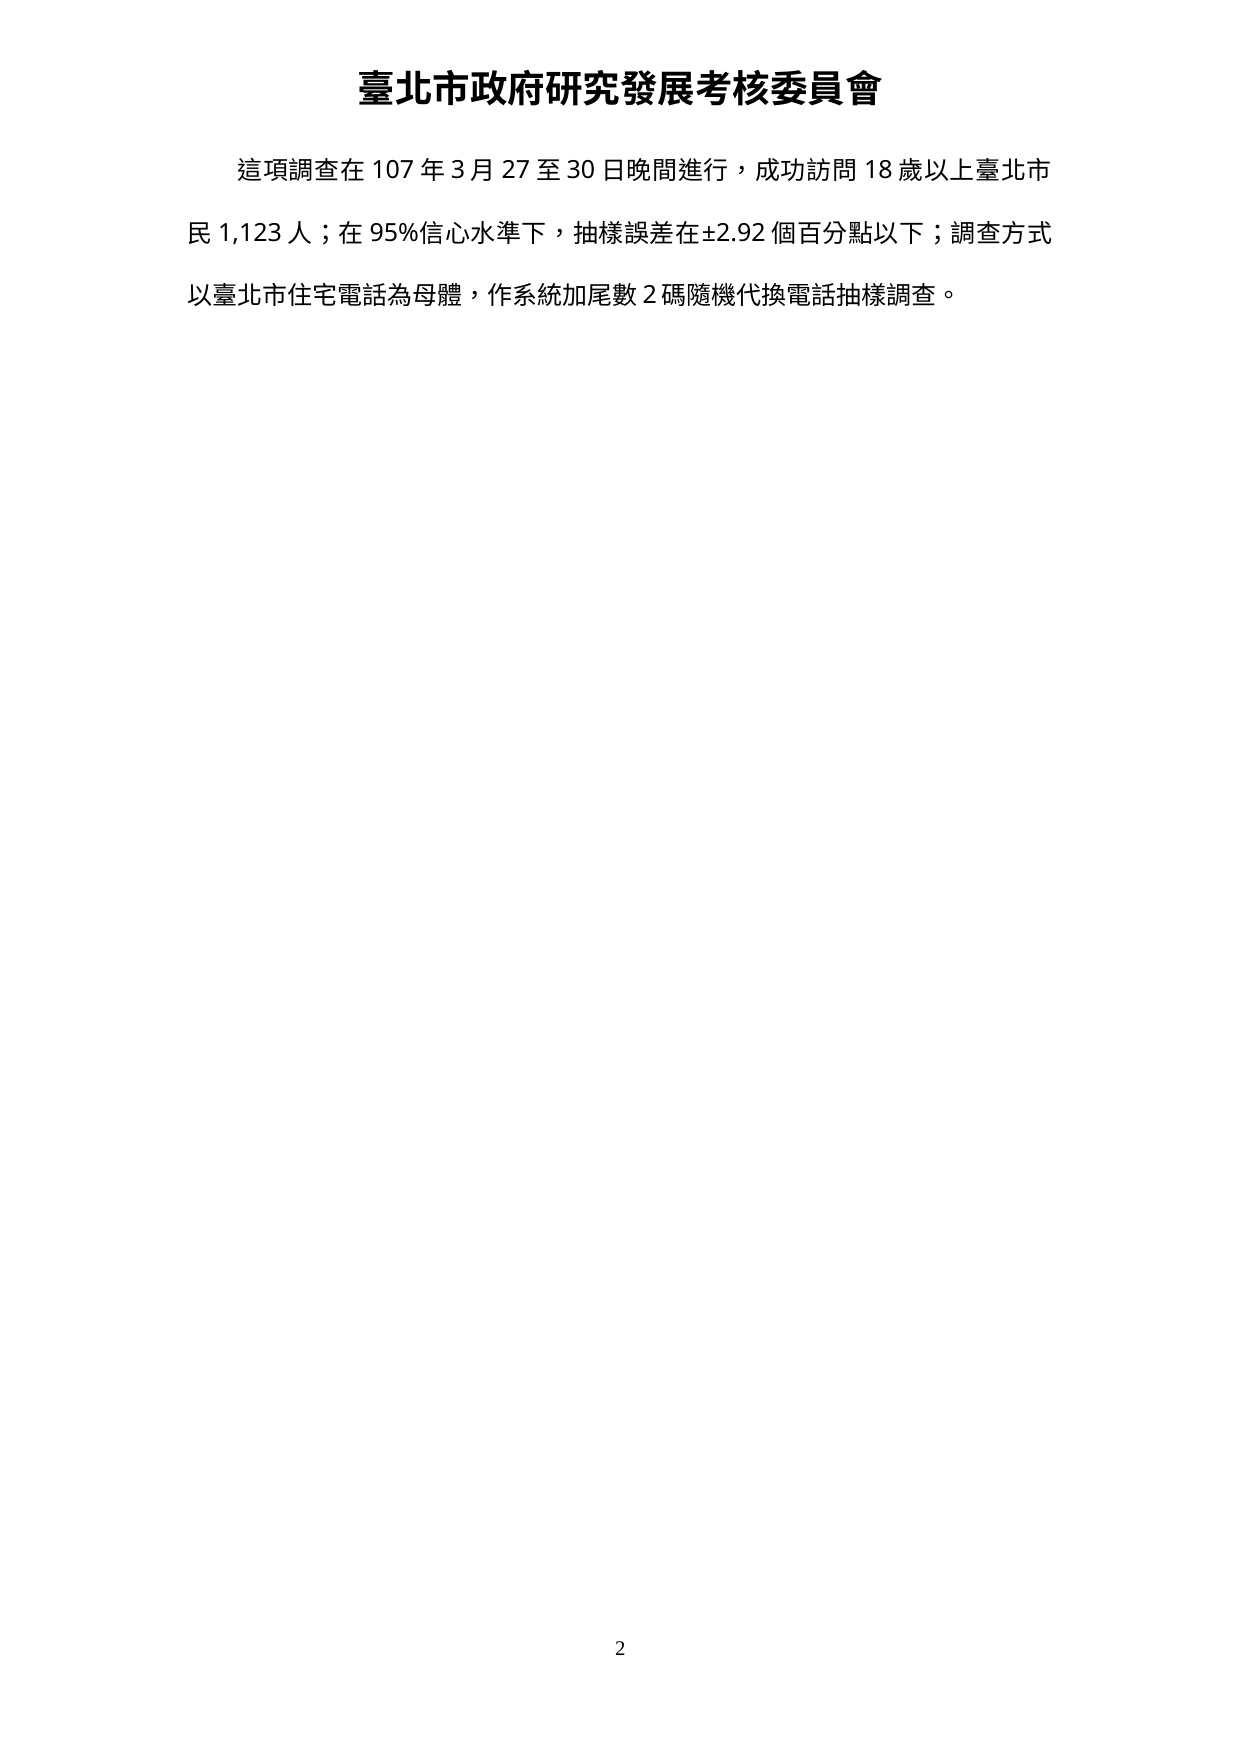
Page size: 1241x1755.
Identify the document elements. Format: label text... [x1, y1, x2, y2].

text 這項調查在107年3月27至30日晚間進行，成功訪問18歲以上臺北市民1,123人；在95%信心水準下，抽樣誤差在±2.92個百分點以下；調查方式以臺北市住宅電話為母體，作系統加尾數2碼隨機代換電話抽樣調查。 [187, 127, 1053, 314]
